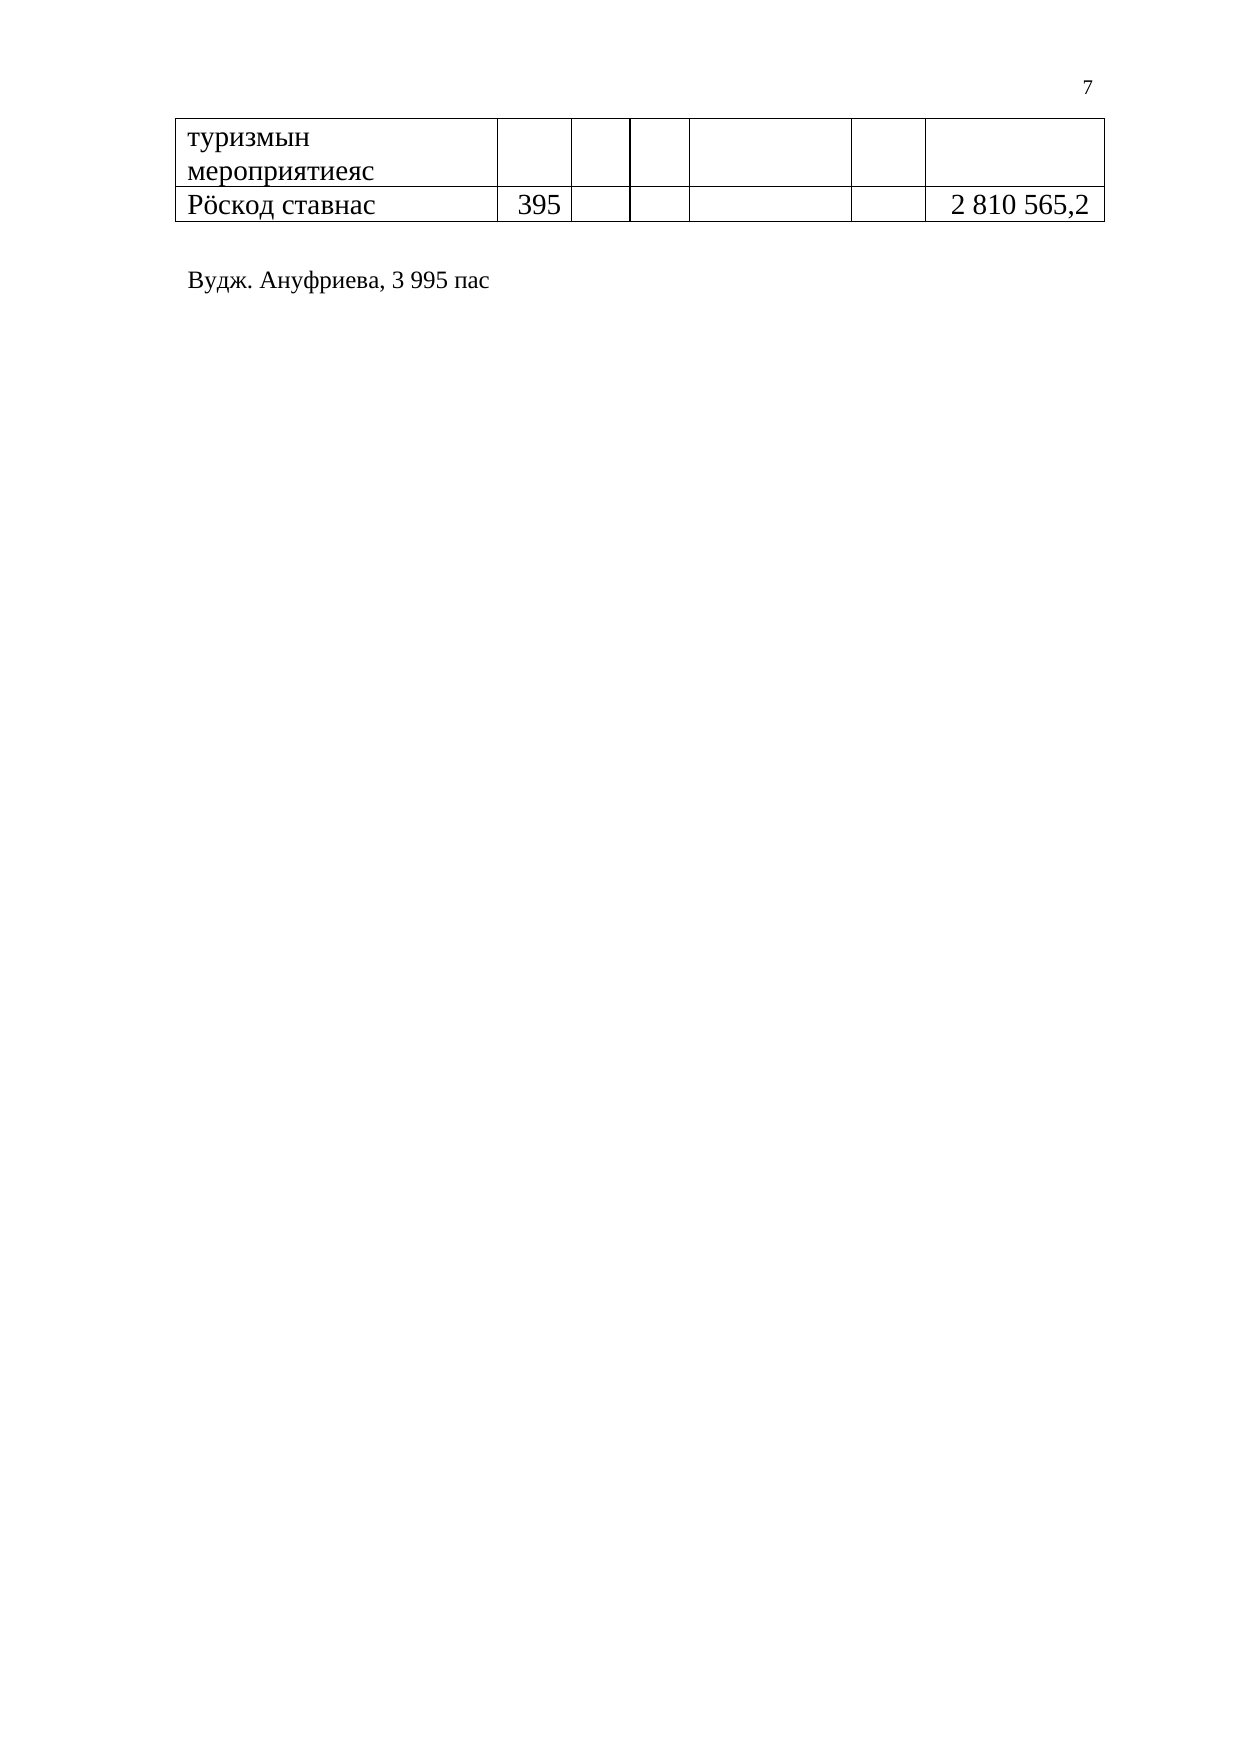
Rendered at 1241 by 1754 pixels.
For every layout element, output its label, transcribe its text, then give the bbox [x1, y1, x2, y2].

table_cell [498, 119, 571, 186]
subtitle Вудж. Ануфриева, 3 995 пас [187, 265, 1103, 294]
table_cell [572, 187, 629, 221]
table_cell [926, 119, 1104, 186]
table_cell Рöскод ставнас [176, 187, 497, 221]
table_cell [690, 187, 851, 221]
table_cell [852, 119, 925, 186]
table_cell [690, 119, 851, 186]
table_cell [572, 119, 629, 186]
table_cell [852, 187, 925, 221]
table_cell 2 810 565,2 [926, 187, 1104, 221]
table_cell [631, 119, 689, 186]
table_cell туризмын мероприятиеяс [176, 119, 497, 186]
table_cell 395 [498, 187, 571, 221]
table_cell [631, 187, 689, 221]
